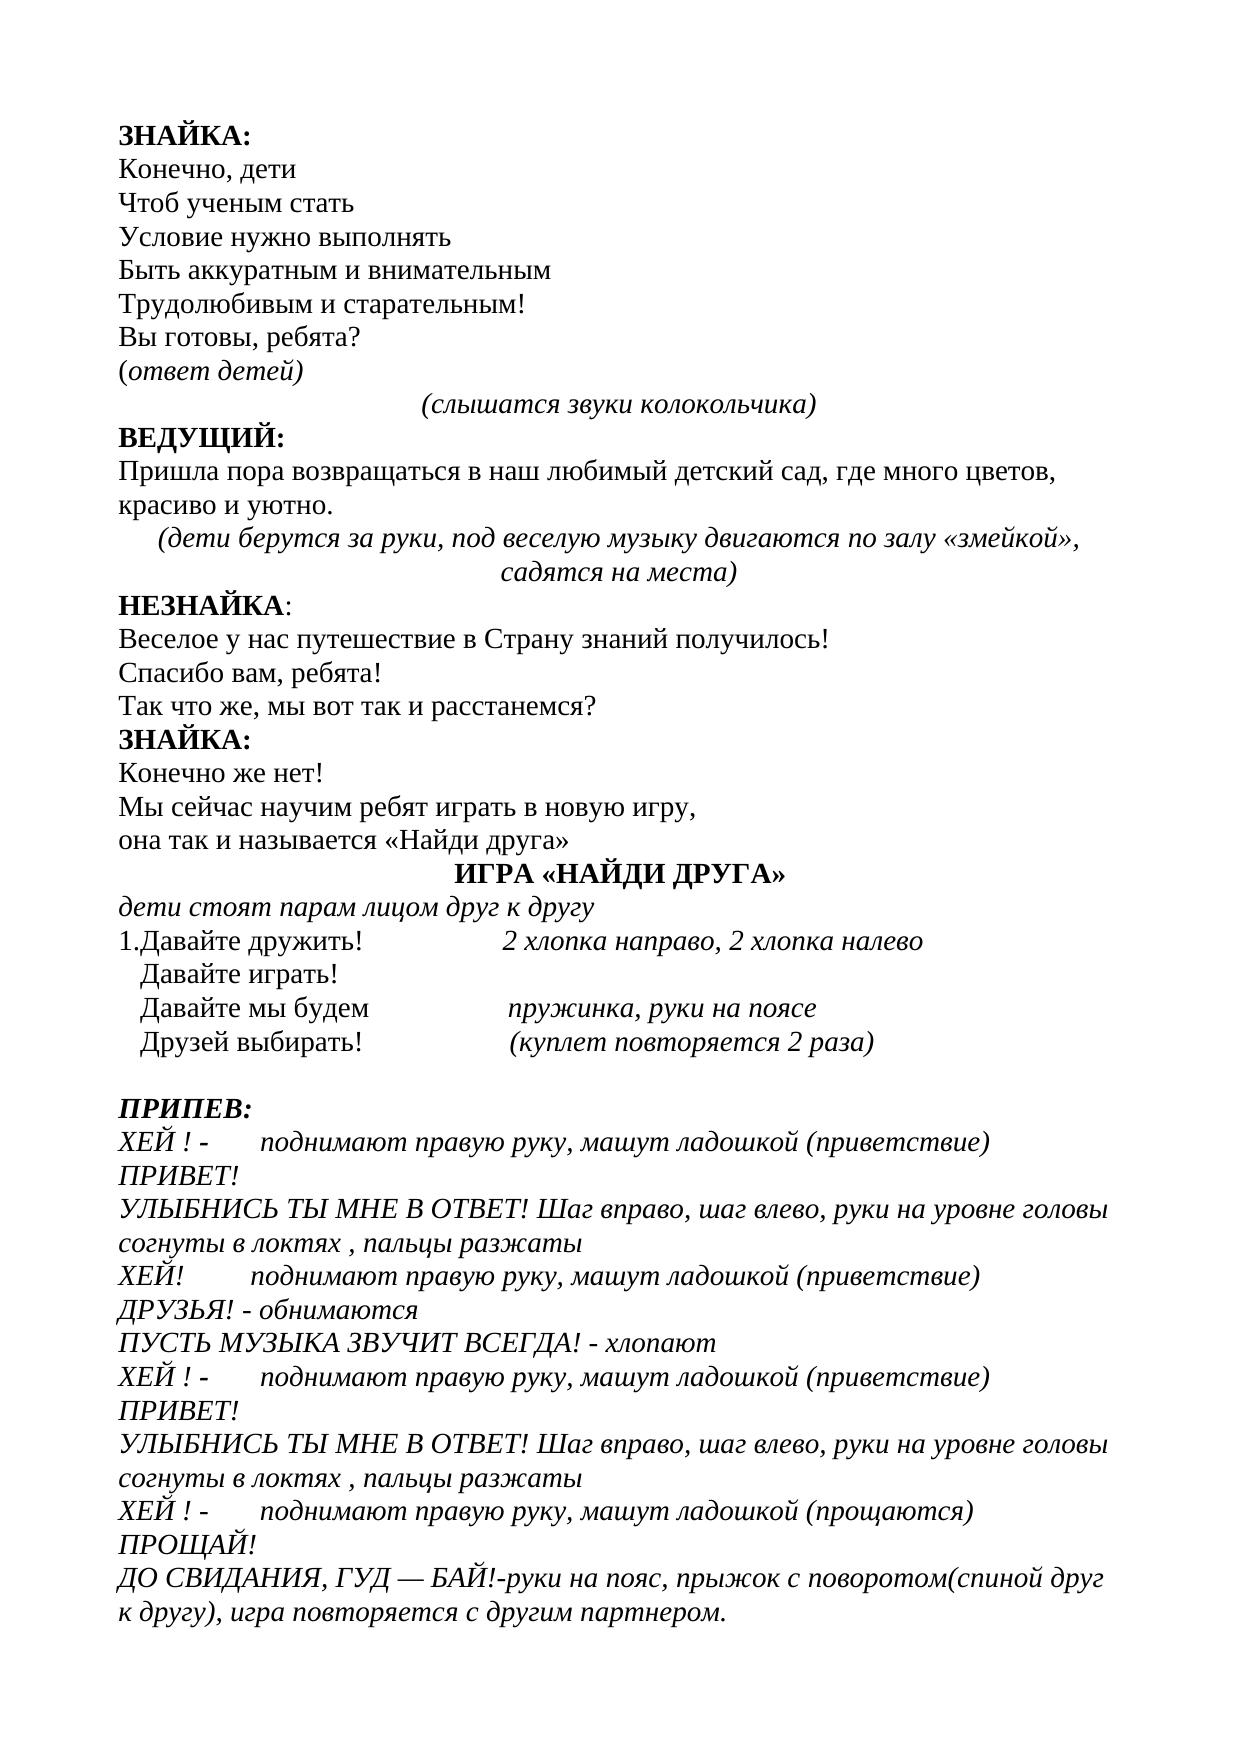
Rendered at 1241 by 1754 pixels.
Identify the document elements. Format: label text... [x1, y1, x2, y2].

text ПРИВЕТ! [118, 1158, 1122, 1191]
text Трудолюбивым и старательным! [118, 286, 1122, 319]
text Условие нужно выполнять [118, 219, 1122, 252]
text УЛЫБНИСЬ ТЫ МНЕ В ОТВЕТ! Шаг вправо, шаг влево, руки на уровне головы согнуты в локтях , пальцы разжаты [118, 1426, 1122, 1493]
text ИГРА «НАЙДИ ДРУГА» [118, 856, 1122, 889]
text Так что же, мы вот так и расстанемся? [118, 688, 1122, 722]
text ДРУЗЬЯ! - обнимаются [118, 1292, 1122, 1326]
text ХЕЙ! поднимают правую руку, машут ладошкой (приветствие) [118, 1258, 1122, 1292]
text (слышатся звуки колокольчика) [118, 386, 1122, 420]
text Вы готовы, ребята? [118, 319, 1122, 353]
text Пришла пора возвращаться в наш любимый детский сад, где много цветов, красиво и уютно. [118, 453, 1122, 521]
text ЗНАЙКА: [118, 722, 1122, 755]
text (дети берутся за руки, под веселую музыку двигаются по залу «змейкой», садятся на места) [118, 521, 1122, 588]
text 1.Давайте дружить! 2 хлопка направо, 2 хлопка налево [118, 923, 1122, 957]
text Чтоб ученым стать [118, 185, 1122, 219]
text УЛЫБНИСЬ ТЫ МНЕ В ОТВЕТ! Шаг вправо, шаг влево, руки на уровне головы согнуты в локтях , пальцы разжаты [118, 1191, 1122, 1258]
text Мы сейчас научим ребят играть в новую игру, [118, 789, 1122, 822]
text Спасибо вам, ребята! [118, 655, 1122, 688]
text ПРИВЕТ! [118, 1393, 1122, 1426]
text ХЕЙ ! - поднимают правую руку, машут ладошкой (приветствие) [118, 1124, 1122, 1158]
text она так и называется «Найди друга» [118, 822, 1122, 856]
text ПРОЩАЙ! [118, 1527, 1122, 1560]
text НЕЗНАЙКА: [118, 588, 1122, 621]
text (ответ детей) [118, 353, 1122, 386]
text Давайте играть! [118, 957, 1122, 990]
text Быть аккуратным и внимательным [118, 252, 1122, 286]
text дети стоят парам лицом друг к другу [118, 889, 1122, 923]
text ПРИПЕВ: [118, 1091, 1122, 1124]
text ЗНАЙКА: [118, 118, 1122, 152]
text Конечно же нет! [118, 755, 1122, 789]
text ПУСТЬ МУЗЫКА ЗВУЧИТ ВСЕГДА! - хлопают [118, 1326, 1122, 1359]
text Давайте мы будем пружинка, руки на поясе [118, 990, 1122, 1024]
text ДО СВИДАНИЯ, ГУД — БАЙ!-руки на пояс, прыжок с поворотом(спиной друг к другу), игра повторяется с другим партнером. [118, 1560, 1122, 1627]
text Веселое у нас путешествие в Страну знаний получилось! [118, 621, 1122, 655]
text Друзей выбирать! (куплет повторяется 2 раза) [118, 1024, 1122, 1057]
text ВЕДУЩИЙ: [118, 420, 1122, 453]
text ХЕЙ ! - поднимают правую руку, машут ладошкой (приветствие) [118, 1359, 1122, 1393]
text ХЕЙ ! - поднимают правую руку, машут ладошкой (прощаются) [118, 1493, 1122, 1527]
text Конечно, дети [118, 152, 1122, 185]
